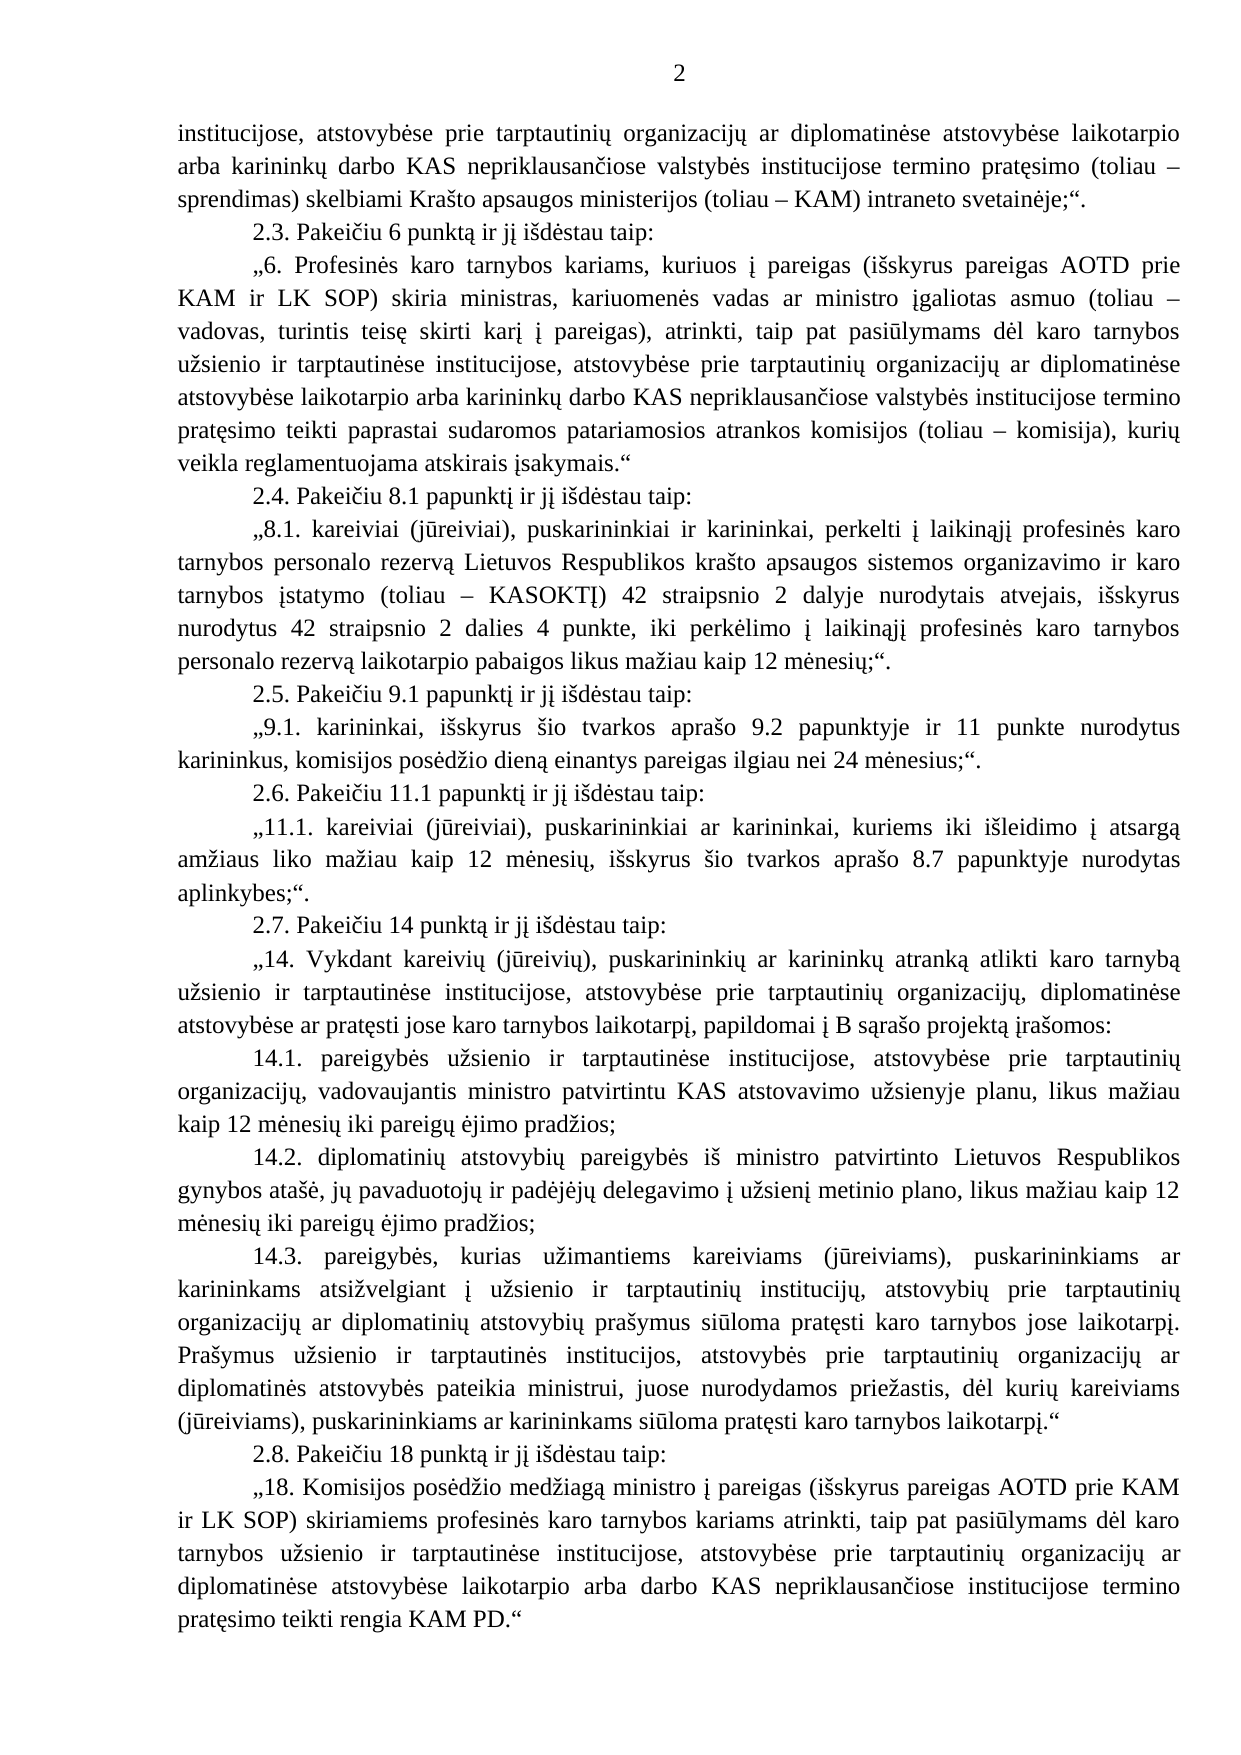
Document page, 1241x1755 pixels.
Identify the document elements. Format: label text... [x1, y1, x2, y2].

text institucijose, atstovybėse prie tarptautinių organizacijų ar diplomatinėse atstovybėse laikotarpio arba karininkų darbo KAS nepriklausančiose valstybės institucijose termino pratęsimo (toliau – sprendimas) skelbiami Krašto apsaugos ministerijos (toliau – KAM) intraneto svetainėje;“. [177, 118, 1181, 213]
text „18. Komisijos posėdžio medžiagą ministro į pareigas (išskyrus pareigas AOTD prie KAM ir LK SOP) skiriamiems profesinės karo tarnybos kariams atrinkti, taip pat pasiūlymams dėl karo tarnybos užsienio ir tarptautinėse institucijose, atstovybėse prie tarptautinių organizacijų ar diplomatinėse atstovybėse laikotarpio arba darbo KAS nepriklausančiose institucijose termino pratęsimo teikti rengia KAM PD.“ [177, 1472, 1181, 1633]
text 14.1. pareigybės užsienio ir tarptautinėse institucijose, atstovybėse prie tarptautinių organizacijų, vadovaujantis ministro patvirtintu KAS atstovavimo užsienyje planu, likus mažiau kaip 12 mėnesių iki pareigų ėjimo pradžios; [177, 1043, 1181, 1137]
text 2.8. Pakeičiu 18 punktą ir jį išdėstau taip: [177, 1439, 1181, 1468]
text 2.6. Pakeičiu 11.1 papunktį ir jį išdėstau taip: [177, 778, 1181, 807]
text 14.2. diplomatinių atstovybių pareigybės iš ministro patvirtinto Lietuvos Respublikos gynybos atašė, jų pavaduotojų ir padėjėjų delegavimo į užsienį metinio plano, likus mažiau kaip 12 mėnesių iki pareigų ėjimo pradžios; [177, 1142, 1181, 1237]
text „6. Profesinės karo tarnybos kariams, kuriuos į pareigas (išskyrus pareigas AOTD prie KAM ir LK SOP) skiria ministras, kariuomenės vadas ar ministro įgaliotas asmuo (toliau – vadovas, turintis teisę skirti karį į pareigas), atrinkti, taip pat pasiūlymams dėl karo tarnybos užsienio ir tarptautinėse institucijose, atstovybėse prie tarptautinių organizacijų ar diplomatinėse atstovybėse laikotarpio arba karininkų darbo KAS nepriklausančiose valstybės institucijose termino pratęsimo teikti paprastai sudaromos patariamosios atrankos komisijos (toliau – komisija), kurių veikla reglamentuojama atskirais įsakymais.“ [177, 250, 1181, 477]
text 2.7. Pakeičiu 14 punktą ir jį išdėstau taip: [177, 911, 1181, 939]
text „11.1. kareiviai (jūreiviai), puskarininkiai ar karininkai, kuriems iki išleidimo į atsargą amžiaus liko mažiau kaip 12 mėnesių, išskyrus šio tvarkos aprašo 8.7 papunktyje nurodytas aplinkybes;“. [177, 812, 1181, 906]
text 2.4. Pakeičiu 8.1 papunktį ir jį išdėstau taip: [177, 481, 1181, 510]
text „14. Vykdant kareivių (jūreivių), puskarininkių ar karininkų atranką atlikti karo tarnybą užsienio ir tarptautinėse institucijose, atstovybėse prie tarptautinių organizacijų, diplomatinėse atstovybėse ar pratęsti jose karo tarnybos laikotarpį, papildomai į B sąrašo projektą įrašomos: [177, 944, 1181, 1038]
text „9.1. karininkai, išskyrus šio tvarkos aprašo 9.2 papunktyje ir 11 punkte nurodytus karininkus, komisijos posėdžio dieną einantys pareigas ilgiau nei 24 mėnesius;“. [177, 712, 1181, 774]
text 14.3. pareigybės, kurias užimantiems kareiviams (jūreiviams), puskarininkiams ar karininkams atsižvelgiant į užsienio ir tarptautinių institucijų, atstovybių prie tarptautinių organizacijų ar diplomatinių atstovybių prašymus siūloma pratęsti karo tarnybos jose laikotarpį. Prašymus užsienio ir tarptautinės institucijos, atstovybės prie tarptautinių organizacijų ar diplomatinės atstovybės pateikia ministrui, juose nurodydamos priežastis, dėl kurių kareiviams (jūreiviams), puskarininkiams ar karininkams siūloma pratęsti karo tarnybos laikotarpį.“ [177, 1241, 1181, 1435]
text „8.1. kareiviai (jūreiviai), puskarininkiai ir karininkai, perkelti į laikinąjį profesinės karo tarnybos personalo rezervą Lietuvos Respublikos krašto apsaugos sistemos organizavimo ir karo tarnybos įstatymo (toliau – KASOKTĮ) 42 straipsnio 2 dalyje nurodytais atvejais, išskyrus nurodytus 42 straipsnio 2 dalies 4 punkte, iki perkėlimo į laikinąjį profesinės karo tarnybos personalo rezervą laikotarpio pabaigos likus mažiau kaip 12 mėnesių;“. [177, 514, 1181, 675]
text 2.5. Pakeičiu 9.1 papunktį ir jį išdėstau taip: [177, 679, 1181, 708]
text 2.3. Pakeičiu 6 punktą ir jį išdėstau taip: [177, 217, 1181, 246]
